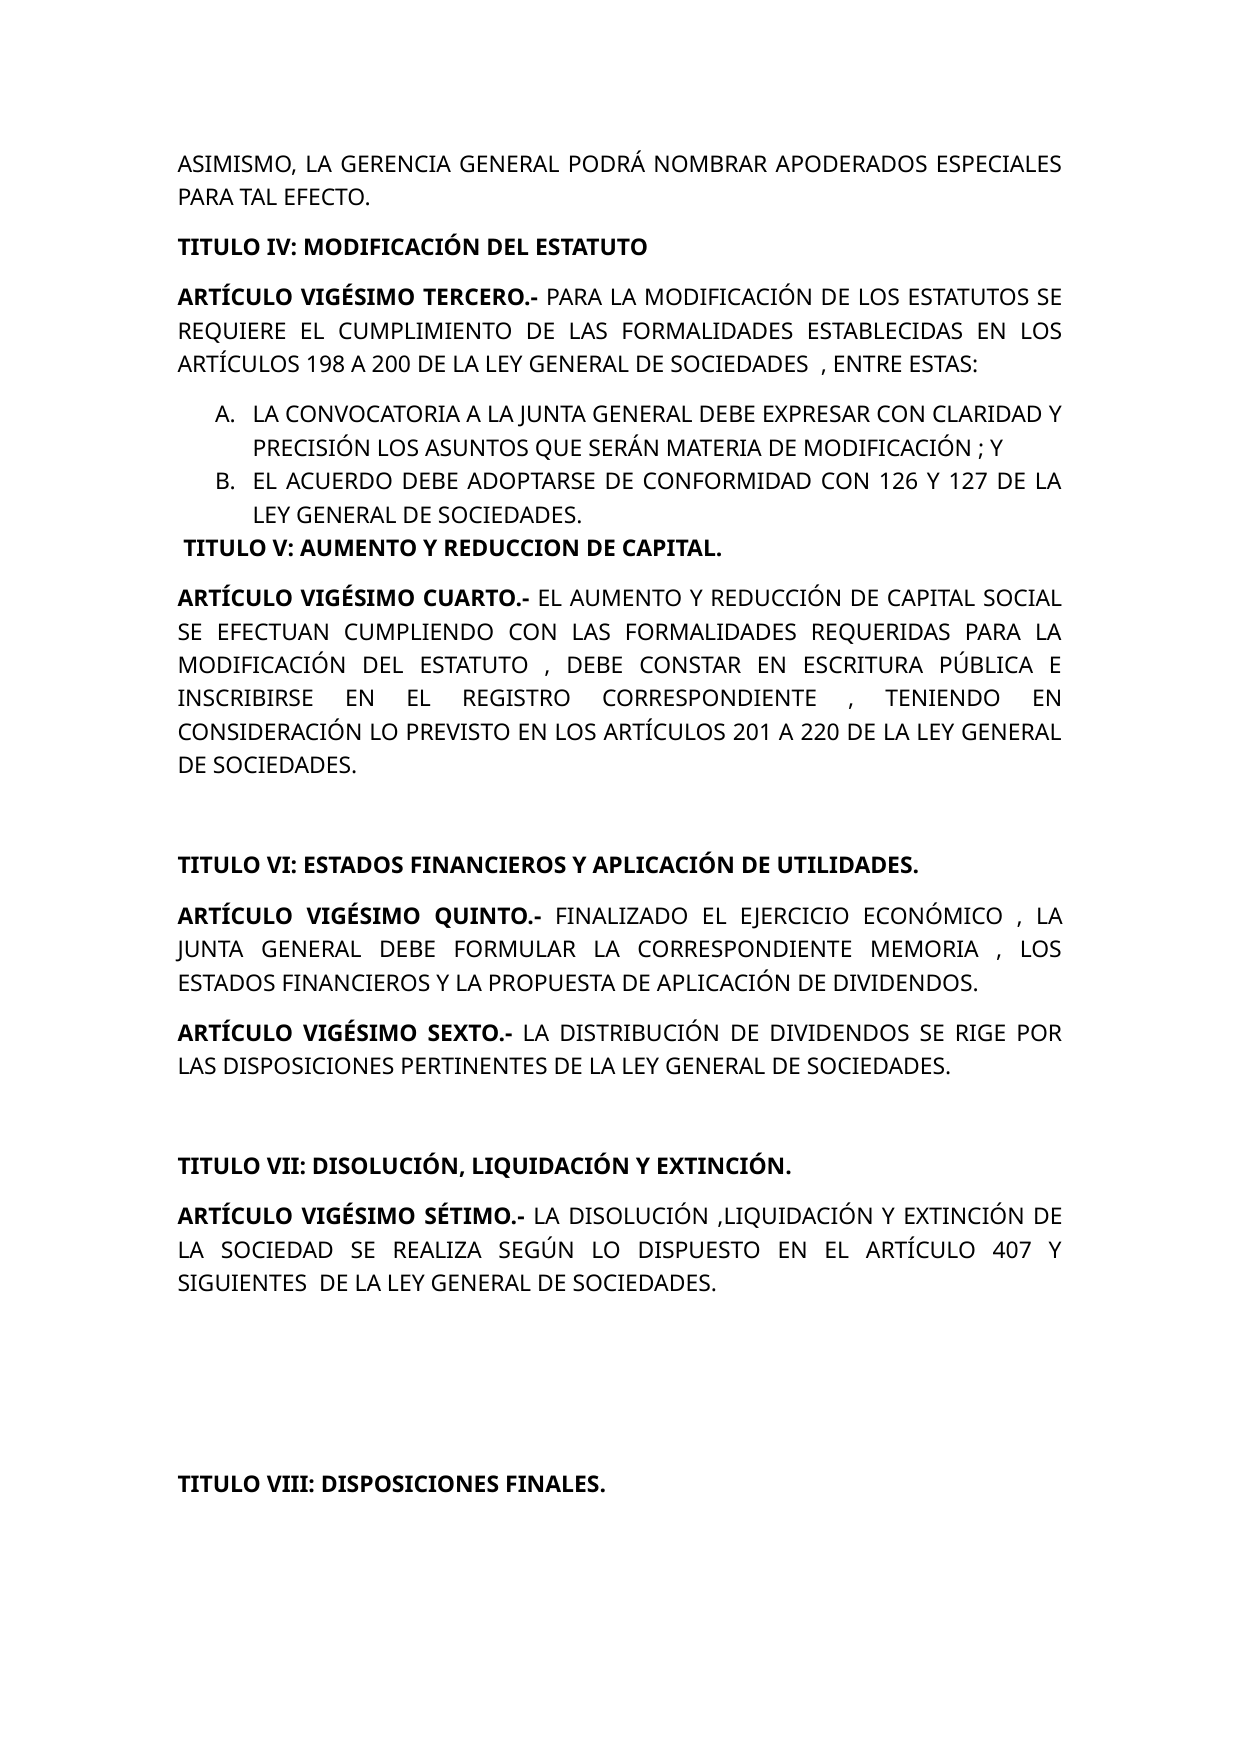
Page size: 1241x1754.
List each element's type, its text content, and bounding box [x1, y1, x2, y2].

text TITULO V: AUMENTO Y REDUCCION DE CAPITAL. [177, 532, 1063, 563]
text TITULO VIII: DISPOSICIONES FINALES. [177, 1468, 1063, 1499]
text TITULO VII: DISOLUCIÓN, LIQUIDACIÓN Y EXTINCIÓN. [177, 1150, 1063, 1181]
text ARTÍCULO VIGÉSIMO SEXTO.- LA DISTRIBUCIÓN DE DIVIDENDOS SE RIGE POR LAS DISPOSICIONES PERTINENTES DE LA LEY GENERAL DE SOCIEDADES. [177, 1017, 1063, 1081]
text ARTÍCULO VIGÉSIMO SÉTIMO.- LA DISOLUCIÓN ,LIQUIDACIÓN Y EXTINCIÓN DE LA SOCIEDAD SE REALIZA SEGÚN LO DISPUESTO EN EL ARTÍCULO 407 Y SIGUIENTES DE LA LEY GENERAL DE SOCIEDADES. [177, 1200, 1063, 1298]
text ARTÍCULO VIGÉSIMO CUARTO.- EL AUMENTO Y REDUCCIÓN DE CAPITAL SOCIAL SE EFECTUAN CUMPLIENDO CON LAS FORMALIDADES REQUERIDAS PARA LA MODIFICACIÓN DEL ESTATUTO , DEBE CONSTAR EN ESCRITURA PÚBLICA E INSCRIBIRSE EN EL REGISTRO CORRESPONDIENTE , TENIENDO EN CONSIDERACIÓN LO PREVISTO EN LOS ARTÍCULOS 201 A 220 DE LA LEY GENERAL DE SOCIEDADES. [177, 582, 1063, 781]
text ARTÍCULO VIGÉSIMO QUINTO.- FINALIZADO EL EJERCICIO ECONÓMICO , LA JUNTA GENERAL DEBE FORMULAR LA CORRESPONDIENTE MEMORIA , LOS ESTADOS FINANCIEROS Y LA PROPUESTA DE APLICACIÓN DE DIVIDENDOS. [177, 899, 1063, 998]
list LA CONVOCATORIA A LA JUNTA GENERAL DEBE EXPRESAR CON CLARIDAD Y PRECISIÓN LOS ASUNTOS QUE SERÁN MATERIA DE MODIFICACIÓN ; Y [215, 398, 1063, 463]
text ASIMISMO, LA GERENCIA GENERAL PODRÁ NOMBRAR APODERADOS ESPECIALES PARA TAL EFECTO. [177, 148, 1063, 212]
text ARTÍCULO VIGÉSIMO TERCERO.- PARA LA MODIFICACIÓN DE LOS ESTATUTOS SE REQUIERE EL CUMPLIMIENTO DE LAS FORMALIDADES ESTABLECIDAS EN LOS ARTÍCULOS 198 A 200 DE LA LEY GENERAL DE SOCIEDADES , ENTRE ESTAS: [177, 281, 1063, 379]
list EL ACUERDO DEBE ADOPTARSE DE CONFORMIDAD CON 126 Y 127 DE LA LEY GENERAL DE SOCIEDADES. [215, 465, 1063, 530]
text TITULO IV: MODIFICACIÓN DEL ESTATUTO [177, 231, 1063, 262]
text TITULO VI: ESTADOS FINANCIEROS Y APLICACIÓN DE UTILIDADES. [177, 849, 1063, 881]
